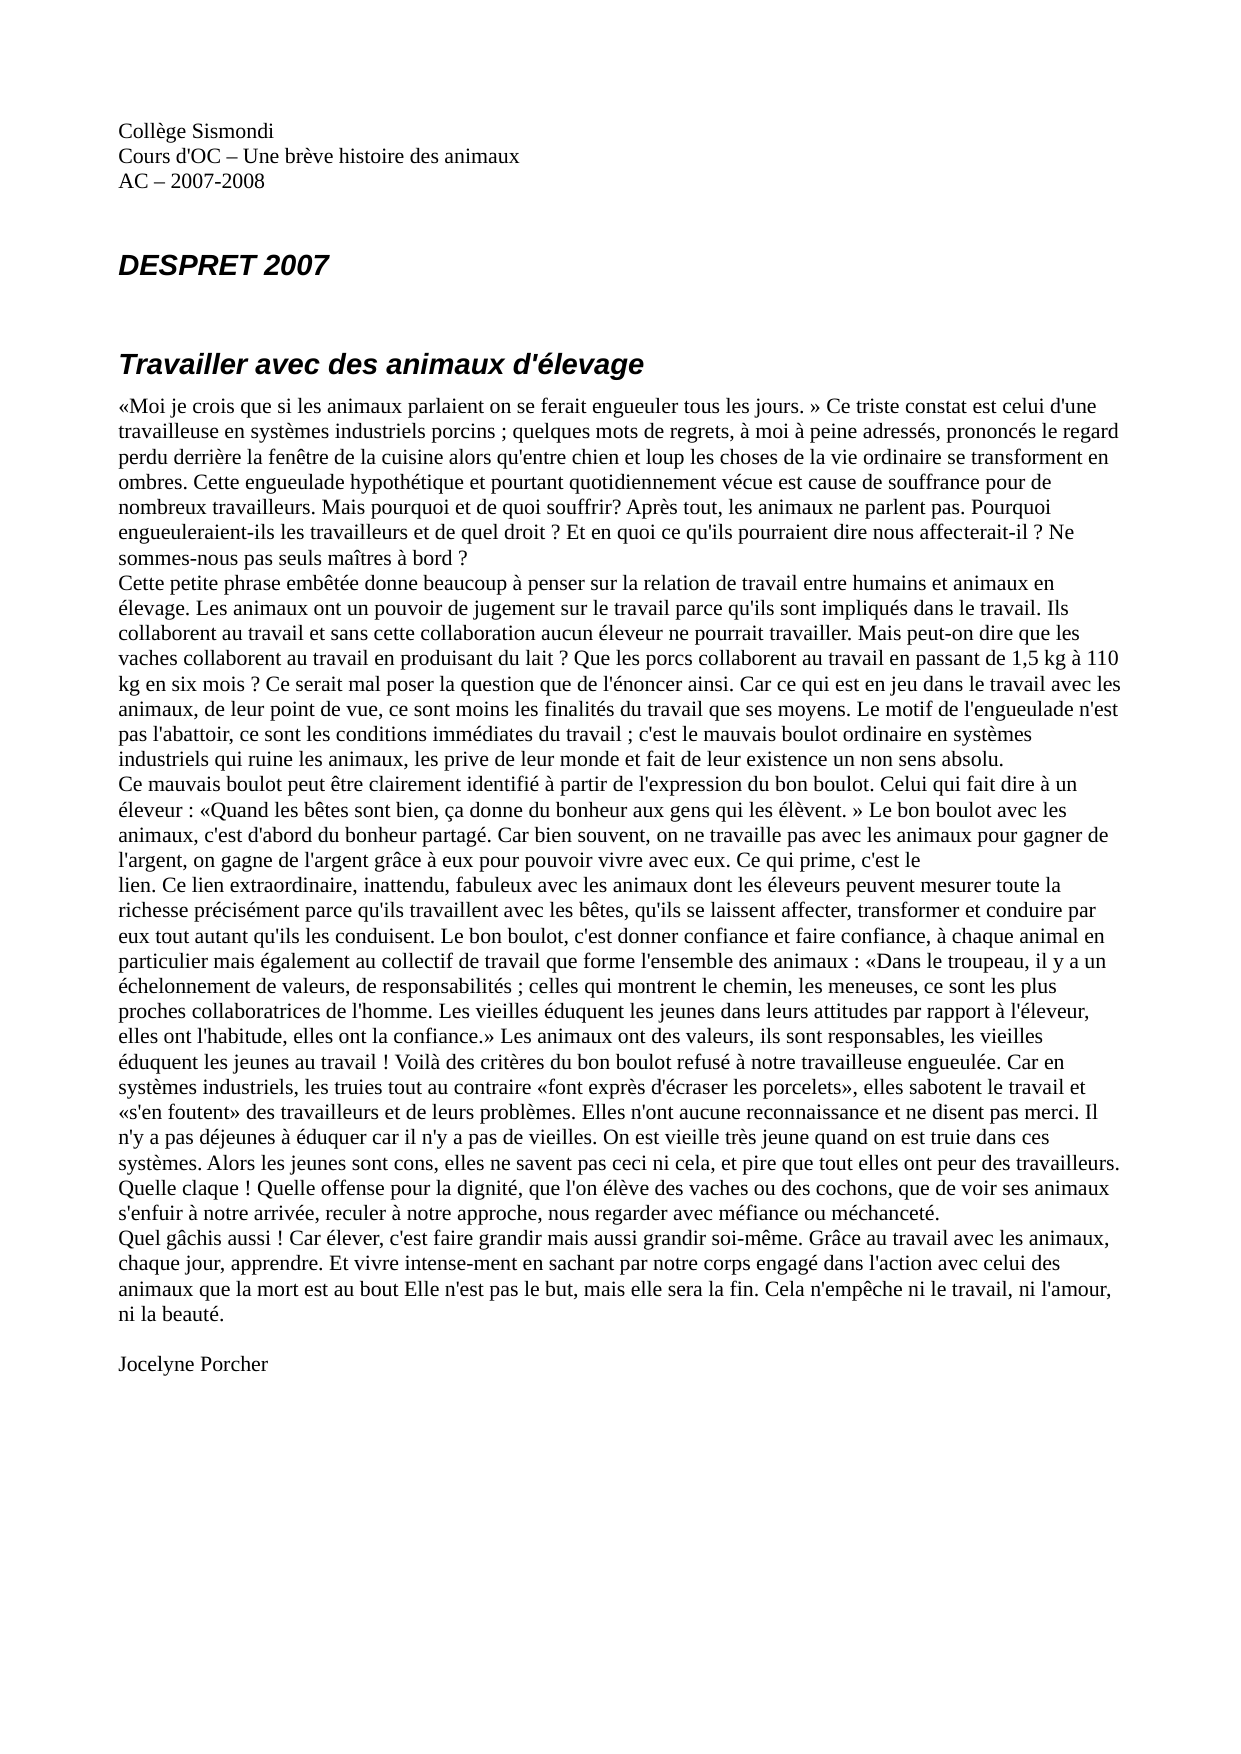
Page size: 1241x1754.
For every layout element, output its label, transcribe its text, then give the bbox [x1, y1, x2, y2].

subtitle DESPRET 2007 [118, 247, 1122, 281]
text AC – 2007-2008 [118, 168, 1122, 194]
text Ce mauvais boulot peut être clairement identifié à partir de l'expression du bon boulot. Celui qui fait dire à un éleveur : «Quand les bêtes sont bien, ça donne du bonheur aux gens qui les élèvent. » Le bon boulot avec les animaux, c'est d'abord du bonheur partagé. Car bien souvent, on ne travaille pas avec les animaux pour gagner de l'argent, on gagne de l'argent grâce à eux pour pouvoir vivre avec eux. Ce qui prime, c'est le [118, 771, 1122, 872]
text Collège Sismondi [118, 118, 1122, 143]
text Cours d'OC – Une brève histoire des animaux [118, 143, 1122, 168]
text Jocelyne Porcher [118, 1351, 1122, 1376]
text lien. Ce lien extraordinaire, inattendu, fabuleux avec les animaux dont les éleveurs peuvent mesurer toute la richesse précisément parce qu'ils travaillent avec les bêtes, qu'ils se laissent affecter, transformer et conduire par eux tout autant qu'ils les conduisent. Le bon boulot, c'est donner confiance et faire confiance, à chaque animal en particulier mais également au collectif de travail que forme l'ensemble des animaux : «Dans le troupeau, il y a un échelonnement de valeurs, de responsabilités ; celles qui montrent le chemin, les meneuses, ce sont les plus proches colla­boratrices de l'homme. Les vieilles éduquent les jeunes dans leurs attitudes par rapport à l'éleveur, elles ont l'habitude, elles ont la confiance.» Les animaux ont des valeurs, ils sont responsables, les vieilles éduquent les jeunes au travail ! Voilà des critères du bon boulot refusé à notre travailleuse engueulée. Car en systèmes industriels, les truies tout au contraire «font exprès d'écraser les porcelets», elles sabotent le travail et «s'en foutent» des travail­leurs et de leurs problèmes. Elles n'ont aucune recon­naissance et ne disent pas merci. Il n'y a pas déjeunes à éduquer car il n'y a pas de vieilles. On est vieille très jeune quand on est truie dans ces systèmes. Alors les jeunes sont cons, elles ne savent pas ceci ni cela, et pire que tout elles ont peur des travailleurs. Quelle claque ! Quelle offense pour la dignité, que l'on élève des vaches ou des cochons, que de voir ses animaux s'enfuir à notre arrivée, reculer à notre approche, nous regarder avec méfiance ou méchanceté. [118, 872, 1122, 1225]
subtitle Travailler avec des animaux d'élevage [118, 347, 1122, 381]
text Quel gâchis aussi ! Car élever, c'est faire grandir mais aussi grandir soi-même. Grâce au travail avec les animaux, chaque jour, apprendre. Et vivre intense-ment en sachant par notre corps engagé dans l'action avec celui des animaux que la mort est au bout Elle n'est pas le but, mais elle sera la fin. Cela n'empêche ni le travail, ni l'amour, ni la beauté. [118, 1225, 1122, 1326]
text «Moi je crois que si les animaux parlaient on se ferait engueuler tous les jours. » Ce triste constat est celui d'une travailleuse en systèmes industriels porcins ; quelques mots de regrets, à moi à peine adressés, prononcés le regard perdu derrière la fenêtre de la cuisine alors qu'entre chien et loup les choses de la vie ordinaire se transforment en ombres. Cette engueulade hypothétique et pourtant quoti­diennement vécue est cause de souffrance pour de nombreux travailleurs. Mais pourquoi et de quoi souffrir? Après tout, les animaux ne parlent pas. Pourquoi engueuleraient-ils les travailleurs et de quel droit ? Et en quoi ce qu'ils pourraient dire nous affec­terait-il ? Ne sommes-nous pas seuls maîtres à bord ? [118, 393, 1122, 570]
text Cette petite phrase embêtée donne beaucoup à penser sur la relation de travail entre humains et animaux en élevage. Les animaux ont un pouvoir de jugement sur le travail parce qu'ils sont impliqués dans le travail. Ils collaborent au travail et sans cette collaboration aucun éleveur ne pourrait travailler. Mais peut-on dire que les vaches collaborent au travail en produisant du lait ? Que les porcs collaborent au travail en passant de 1,5 kg à 110 kg en six mois ? Ce serait mal poser la question que de l'énoncer ainsi. Car ce qui est en jeu dans le travail avec les animaux, de leur point de vue, ce sont moins les finalités du travail que ses moyens. Le motif de l'engueulade n'est pas l'abattoir, ce sont les conditions immédiates du travail ; c'est le mauvais boulot ordinaire en systèmes industriels qui ruine les animaux, les prive de leur monde et fait de leur existence un non sens absolu. [118, 570, 1122, 771]
